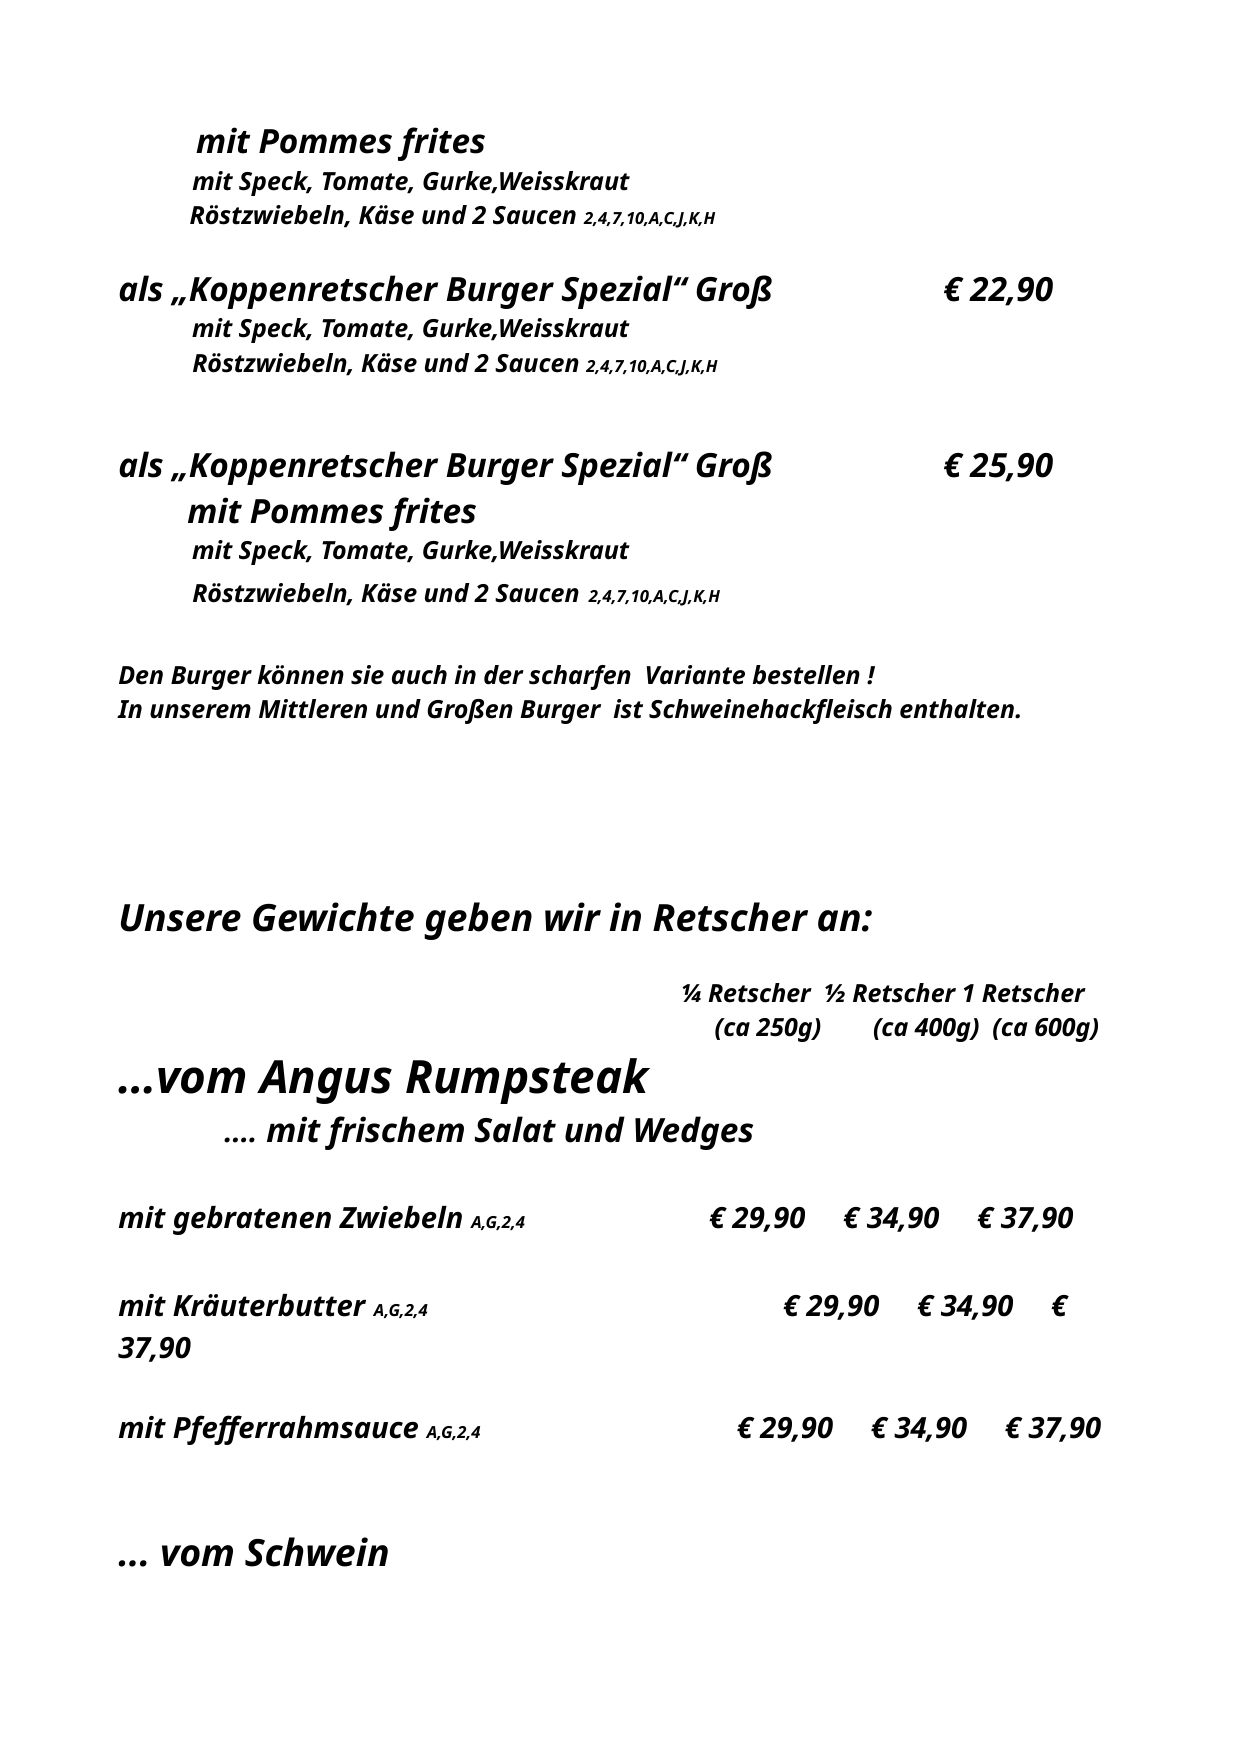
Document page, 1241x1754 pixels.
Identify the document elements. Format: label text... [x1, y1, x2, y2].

text mit Speck, Tomate, Gurke,Weisskraut [118, 311, 1122, 345]
text .... mit frischem Salat und Wedges [118, 1107, 1122, 1152]
text ... vom Schwein [118, 1526, 1122, 1577]
text mit Speck, Tomate, Gurke,Weisskraut [118, 163, 1122, 198]
text …vom Angus Rumpsteak [118, 1044, 1122, 1107]
text mit Pommes frites [118, 487, 1122, 533]
text Unsere Gewichte geben wir in Retscher an: [118, 891, 1122, 942]
text mit gebratenen Zwiebeln A,G,2,4 € 29,90 € 34,90 € 37,90 [118, 1197, 1122, 1237]
text Röstzwiebeln, Käse und 2 Saucen 2,4,7,10,A,C,J,K,H [118, 567, 1122, 612]
text Röstzwiebeln, Käse und 2 Saucen 2,4,7,10,A,C,J,K,H [118, 345, 1122, 379]
text mit Pommes frites [118, 118, 1122, 163]
text mit Speck, Tomate, Gurke,Weisskraut [118, 533, 1122, 567]
text mit Kräuterbutter A,G,2,4 € 29,90 € 34,90 € 37,90 [118, 1277, 1122, 1367]
text ¼ Retscher ½ Retscher 1 Retscher [118, 976, 1122, 1010]
text In unserem Mittleren und Großen Burger ist Schweinehackfleisch enthalten. [118, 692, 1122, 726]
text Den Burger können sie auch in der scharfen Variante bestellen ! [118, 658, 1122, 692]
text mit Pfefferrahmsauce A,G,2,4 € 29,90 € 34,90 € 37,90 [118, 1407, 1122, 1447]
text Röstzwiebeln, Käse und 2 Saucen 2,4,7,10,A,C,J,K,H [118, 198, 1122, 232]
text als „Koppenretscher Burger Spezial“ Groß € 25,90 [118, 442, 1122, 487]
text als „Koppenretscher Burger Spezial“ Groß € 22,90 [118, 266, 1122, 311]
text (ca 250g) (ca 400g) (ca 600g) [118, 1010, 1122, 1044]
